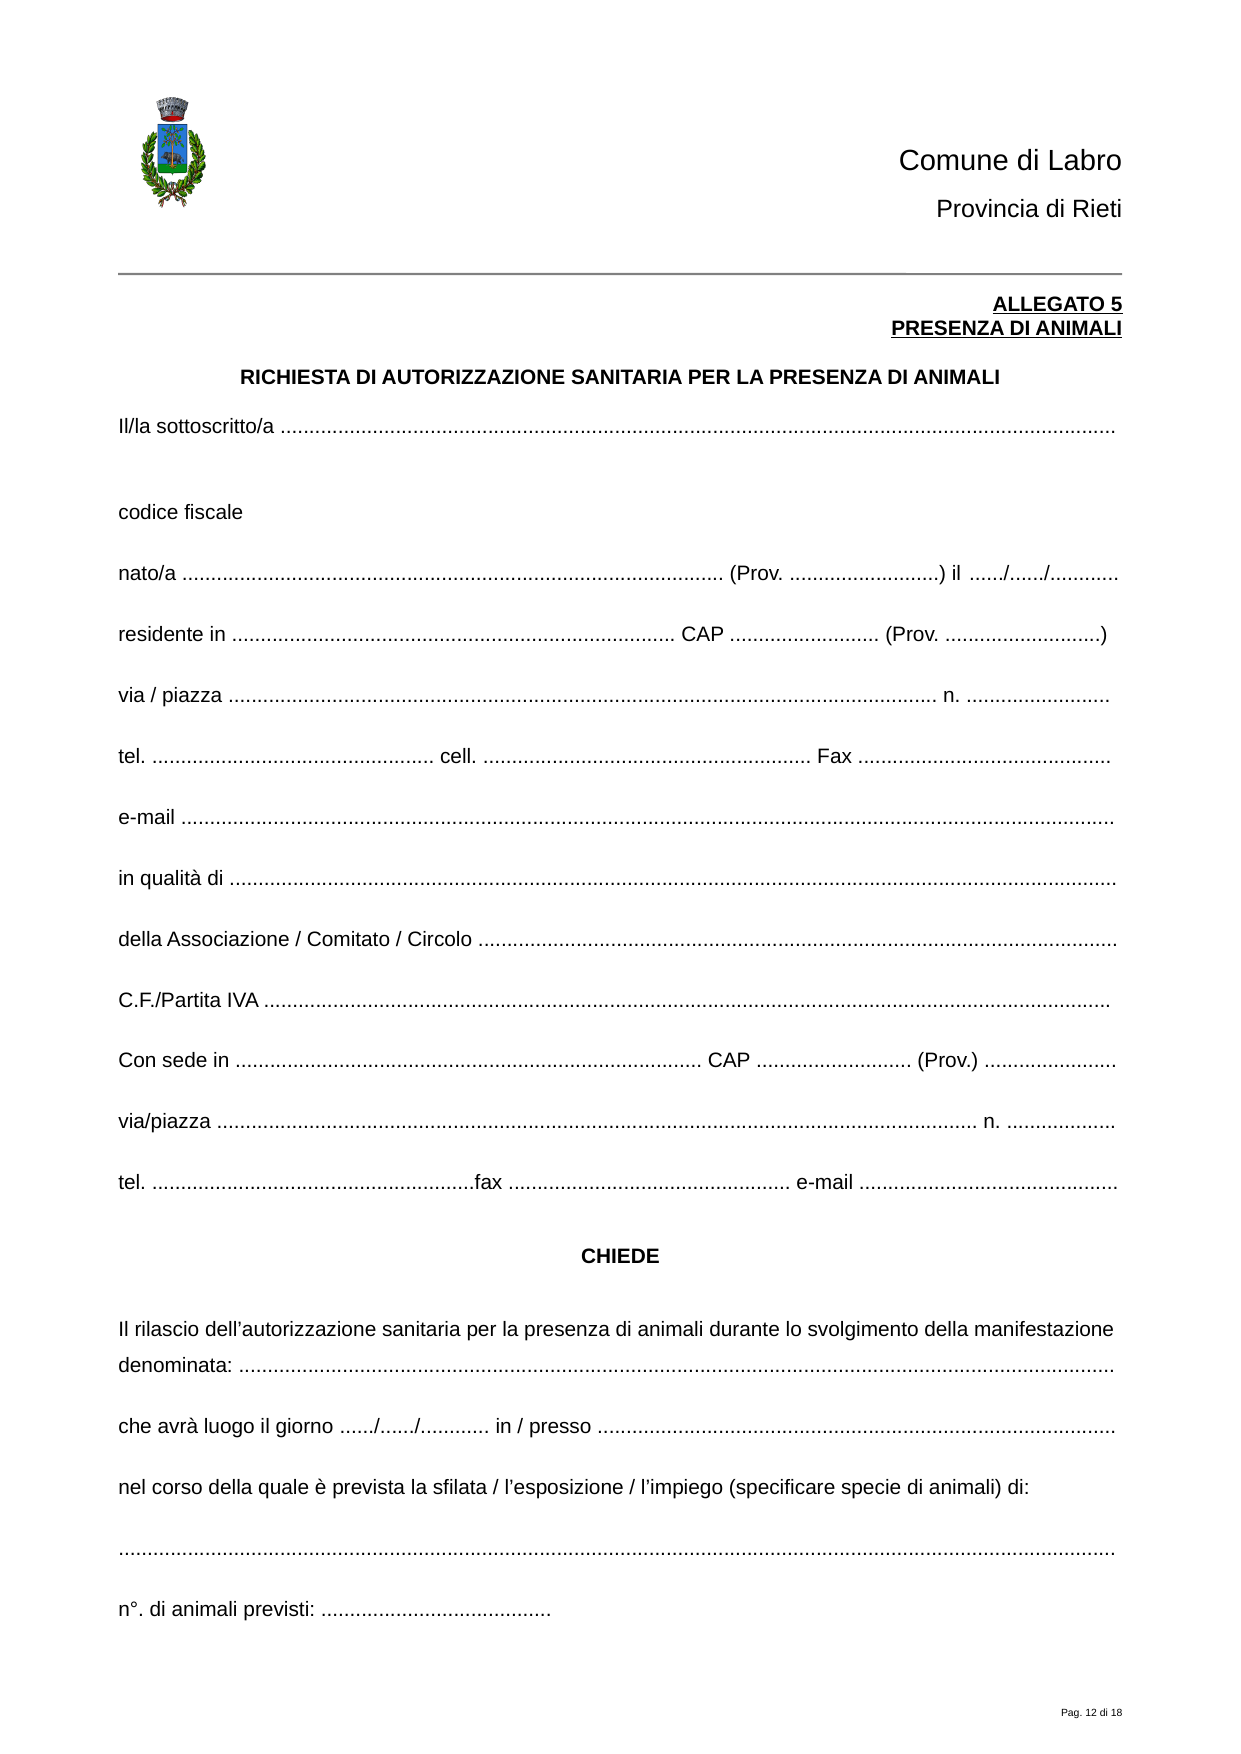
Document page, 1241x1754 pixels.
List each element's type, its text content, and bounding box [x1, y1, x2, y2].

text tel. ................................................. cell. ......................................................... Fax ............................................ [118, 744, 1122, 768]
text Con sede in ................................................................................. CAP ........................... (Prov.) ....................... [118, 1048, 1122, 1072]
text PRESENZA DI ANIMALI [118, 316, 1122, 340]
text Il rilascio dell’autorizzazione sanitaria per la presenza di animali durante lo svolgimento della manifestazione denominata: ........................................................................................................................................................ [118, 1317, 1122, 1377]
text e-mail .................................................................................................................................................................. [118, 804, 1122, 828]
text tel. ........................................................fax ................................................. e-mail ............................................. [118, 1170, 1122, 1194]
text nel corso della quale è prevista la sfilata / l’esposizione / l’impiego (specificare specie di animali) di: [118, 1475, 1122, 1499]
text residente in ............................................................................. CAP .......................... (Prov. ...........................) [118, 622, 1122, 646]
text via / piazza ........................................................................................................................... n. ......................... [118, 683, 1122, 707]
text C.F./Partita IVA ................................................................................................................................................... [118, 987, 1122, 1011]
text Il/la sottoscritto/a ................................................................................................................................................. [118, 414, 1122, 438]
text Comune di Labro [224, 143, 1122, 177]
text Provincia di Rieti [118, 194, 1122, 223]
text codice fiscale [118, 500, 346, 524]
text via/piazza .................................................................................................................................... n. ................... [118, 1109, 1122, 1133]
picture [122, 87, 224, 219]
text nato/a .............................................................................................. (Prov. ..........................) il ....../....../............ [118, 561, 1122, 585]
text ALLEGATO 5 [118, 292, 1122, 316]
text in qualità di .......................................................................................................................................................... [118, 866, 1122, 889]
subtitle RICHIESTA DI AUTORIZZAZIONE SANITARIA PER LA PRESENZA DI ANIMALI [118, 365, 1122, 389]
text che avrà luogo il giorno ....../....../............ in / presso .......................................................................................... [118, 1414, 1122, 1438]
text [986, 500, 1122, 524]
text ............................................................................................................................................................................. [118, 1536, 1122, 1560]
text della Associazione / Comitato / Circolo ............................................................................................................... [118, 926, 1122, 950]
text CHIEDE [118, 1244, 1122, 1268]
text n°. di animali previsti: ........................................ [118, 1597, 1122, 1621]
